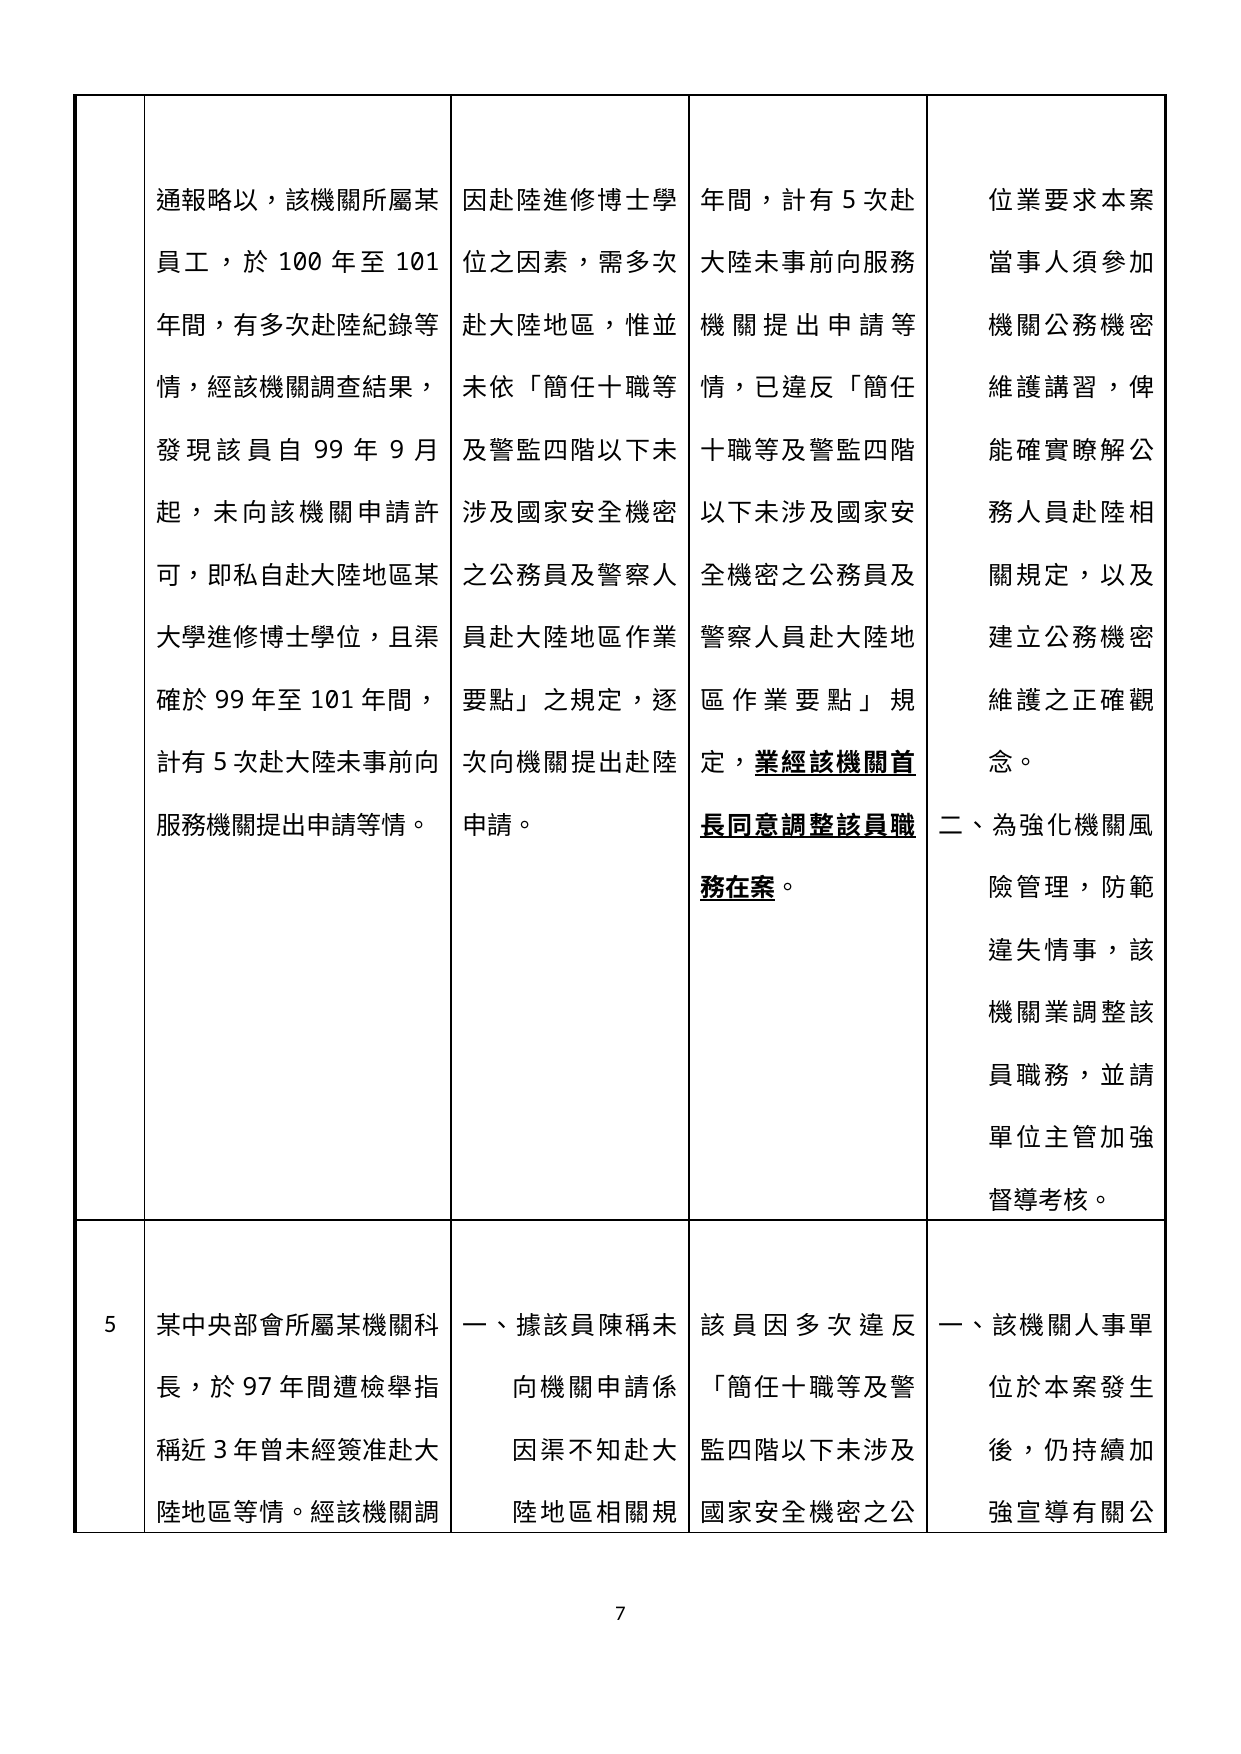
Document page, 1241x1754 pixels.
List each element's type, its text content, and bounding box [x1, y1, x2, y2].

table_cell 年間，計有5次赴大陸未事前向服務機關提出申請等情，已違反「簡任十職等及警監四階以下未涉及國家安全機密之公務員及警察人員赴大陸地區作業要點」規定，業經該機關首長同意調整該員職務在案。 [690, 96, 926, 1219]
table_cell 一、據該員陳稱未向機關申請係因渠不知赴大陸地區相關規 [452, 1221, 688, 1532]
table_cell 一、該機關人事單位於本案發生後，仍持續加強宣導有關公 [928, 1221, 1164, 1532]
table_cell 該員因多次違反「簡任十職等及警監四階以下未涉及國家安全機密之公 [690, 1221, 926, 1532]
table_cell 通報略以，該機關所屬某員工，於100年至101年間，有多次赴陸紀錄等情，經該機關調查結果，發現該員自99年9月起，未向該機關申請許可，即私自赴大陸地區某大學進修博士學位，且渠確於99年至101年間，計有5次赴大陸未事前向服務機關提出申請等情。 [145, 96, 450, 1219]
table_cell 5 [77, 1221, 144, 1532]
table_cell [77, 96, 144, 1219]
table_cell 位業要求本案當事人須參加機關公務機密維護講習，俾能確實瞭解公務人員赴陸相關規定，以及建立公務機密維護之正確觀念。 二、為強化機關風險管理，防範違失情事，該機關業調整該員職務，並請單位主管加強督導考核。 [928, 96, 1164, 1219]
table_cell 因赴陸進修博士學位之因素，需多次赴大陸地區，惟並未依「簡任十職等及警監四階以下未涉及國家安全機密之公務員及警察人員赴大陸地區作業要點」之規定，逐次向機關提出赴陸申請。 [452, 96, 688, 1219]
table_cell 某中央部會所屬某機關科長，於97年間遭檢舉指稱近3年曾未經簽准赴大陸地區等情。經該機關調 [145, 1221, 450, 1532]
